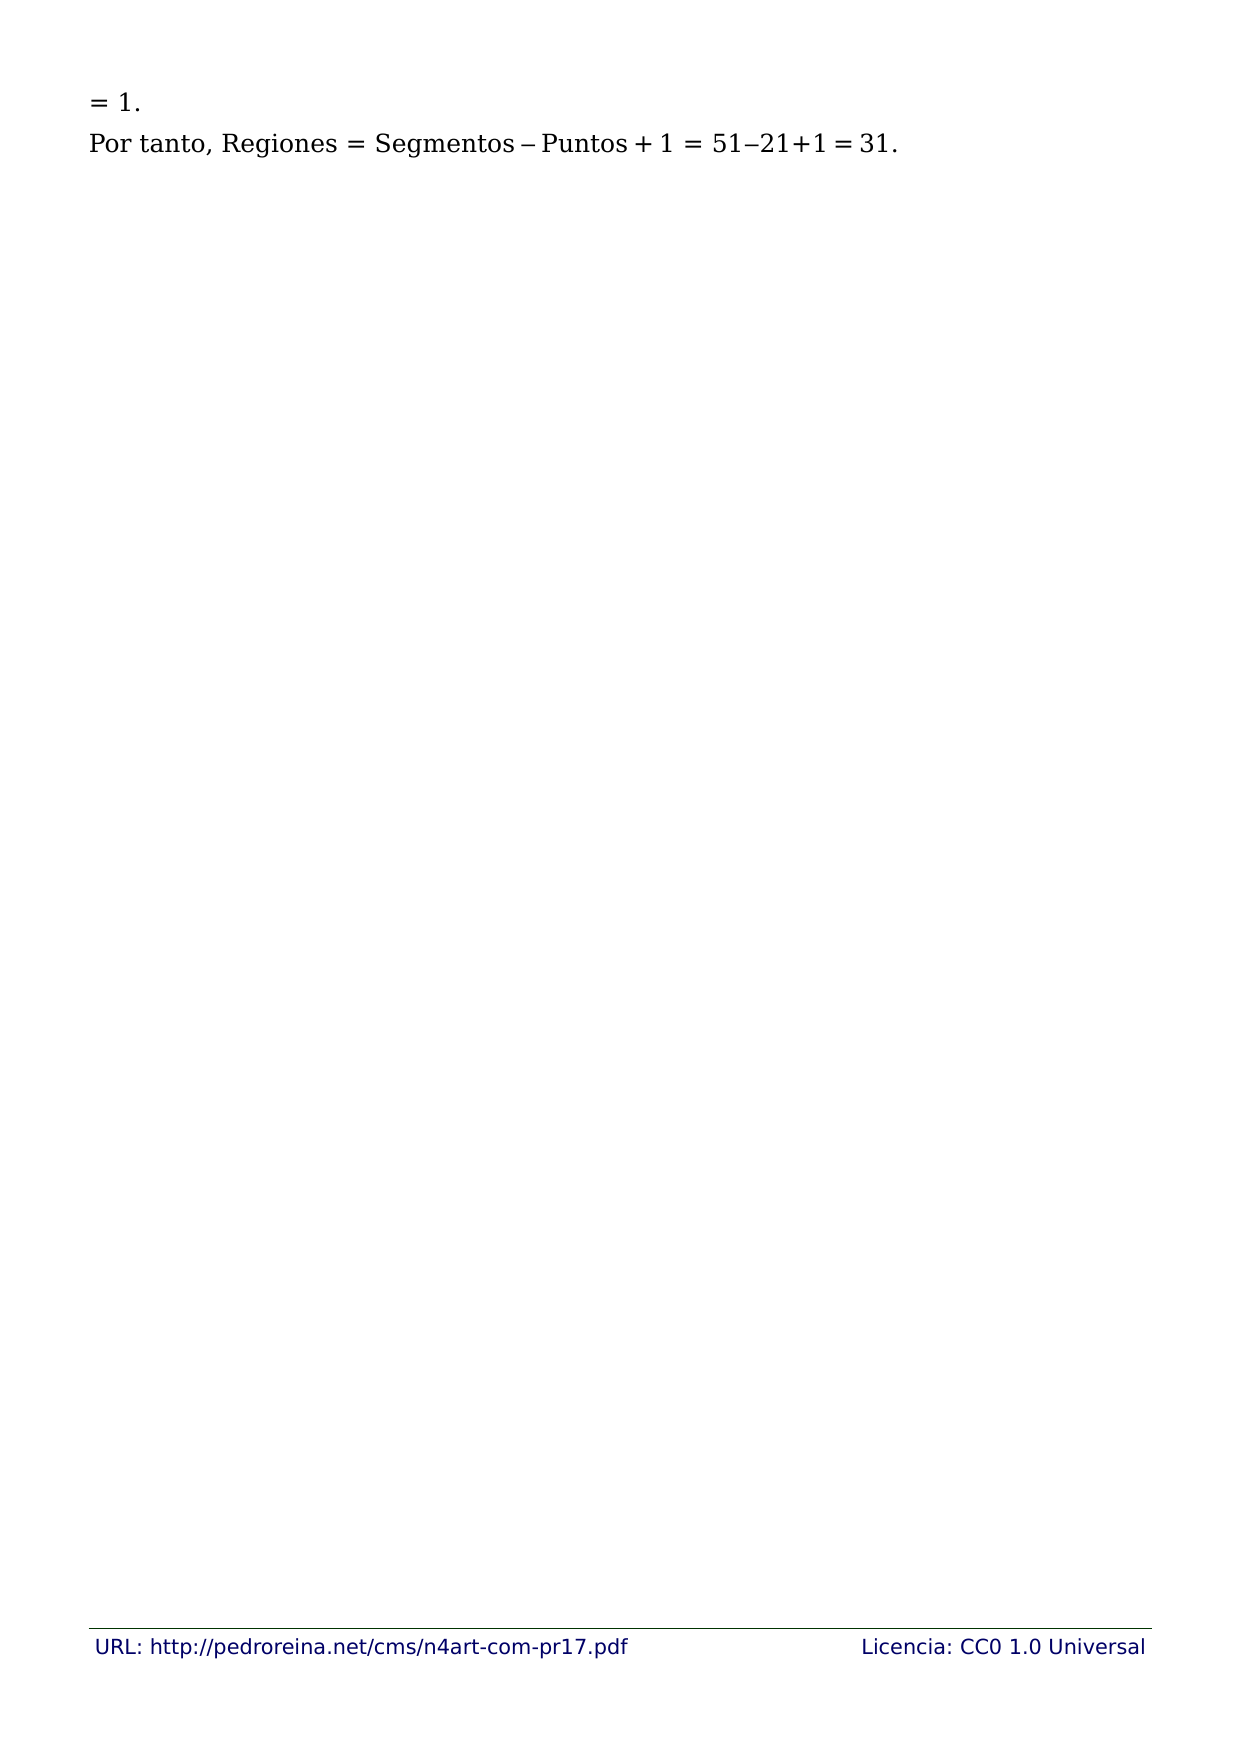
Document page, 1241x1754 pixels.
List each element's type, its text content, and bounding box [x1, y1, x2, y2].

text = 1. [88, 88, 1152, 118]
text Por tanto, Regiones = Segmentos ‒ Puntos + 1 = 51‒21+1 = 31. [88, 129, 1152, 159]
